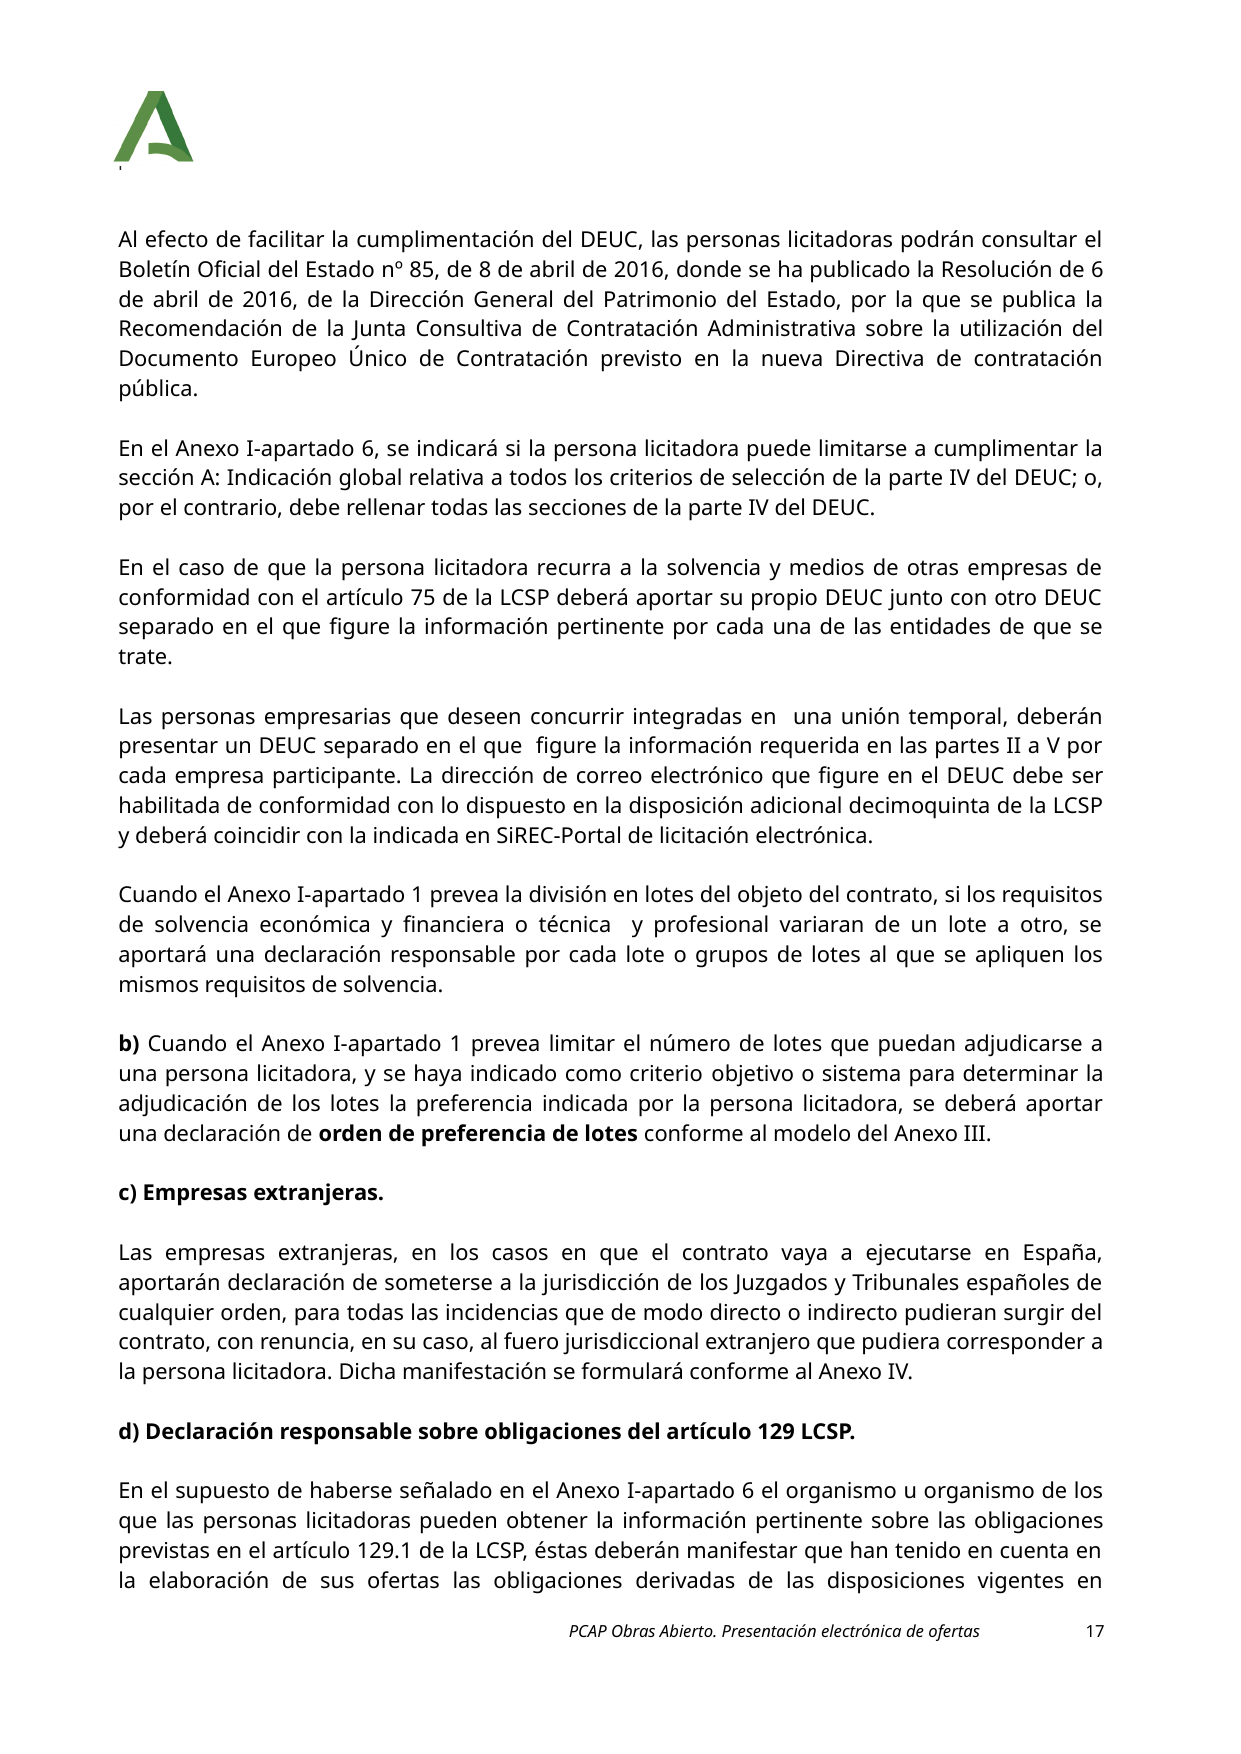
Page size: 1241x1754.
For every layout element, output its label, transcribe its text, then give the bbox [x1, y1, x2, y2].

text c) Empresas extranjeras. [118, 1177, 1104, 1207]
picture [109, 86, 198, 166]
text En el Anexo I-apartado 6, se indicará si la persona licitadora puede limitarse a cumplimentar la sección A: Indicación global relativa a todos los criterios de selección de la parte IV del DEUC; o, por el contrario, debe rellenar todas las secciones de la parte IV del DEUC. [118, 433, 1104, 522]
text En el supuesto de haberse señalado en el Anexo I-apartado 6 el organismo u organismo de los que las personas licitadoras pueden obtener la información pertinente sobre las obligaciones previstas en el artículo 129.1 de la LCSP, éstas deberán manifestar que han tenido en cuenta en la elaboración de sus ofertas las obligaciones derivadas de las disposiciones vigentes en [118, 1475, 1104, 1594]
text Las empresas extranjeras, en los casos en que el contrato vaya a ejecutarse en España, aportarán declaración de someterse a la jurisdicción de los Juzgados y Tribunales españoles de cualquier orden, para todas las incidencias que de modo directo o indirecto pudieran surgir del contrato, con renuncia, en su caso, al fuero jurisdiccional extranjero que pudiera corresponder a la persona licitadora. Dicha manifestación se formulará conforme al Anexo IV. [118, 1237, 1104, 1386]
text b) Cuando el Anexo I-apartado 1 prevea limitar el número de lotes que puedan adjudicarse a una persona licitadora, y se haya indicado como criterio objetivo o sistema para determinar la adjudicación de los lotes la preferencia indicada por la persona licitadora, se deberá aportar una declaración de orden de preferencia de lotes conforme al modelo del Anexo III. [118, 1028, 1104, 1148]
text Las personas empresarias que deseen concurrir integradas en una unión temporal, deberán presentar un DEUC separado en el que figure la información requerida en las partes II a V por cada empresa participante. La dirección de correo electrónico que figure en el DEUC debe ser habilitada de conformidad con lo dispuesto en la disposición adicional decimoquinta de la LCSP y deberá coincidir con la indicada en SiREC-Portal de licitación electrónica. [118, 701, 1104, 850]
text d) Declaración responsable sobre obligaciones del artículo 129 LCSP. [118, 1416, 1104, 1446]
text Al efecto de facilitar la cumplimentación del DEUC, las personas licitadoras podrán consultar el Boletín Oficial del Estado nº 85, de 8 de abril de 2016, donde se ha publicado la Resolución de 6 de abril de 2016, de la Dirección General del Patrimonio del Estado, por la que se publica la Recomendación de la Junta Consultiva de Contratación Administrativa sobre la utilización del Documento Europeo Único de Contratación previsto en la nueva Directiva de contratación pública. [118, 224, 1104, 403]
text Cuando el Anexo I-apartado 1 prevea la división en lotes del objeto del contrato, si los requisitos de solvencia económica y financiera o técnica y profesional variaran de un lote a otro, se aportará una declaración responsable por cada lote o grupos de lotes al que se apliquen los mismos requisitos de solvencia. [118, 879, 1104, 999]
text En el caso de que la persona licitadora recurra a la solvencia y medios de otras empresas de conformidad con el artículo 75 de la LCSP deberá aportar su propio DEUC junto con otro DEUC separado en el que figure la información pertinente por cada una de las entidades de que se trate. [118, 552, 1104, 671]
